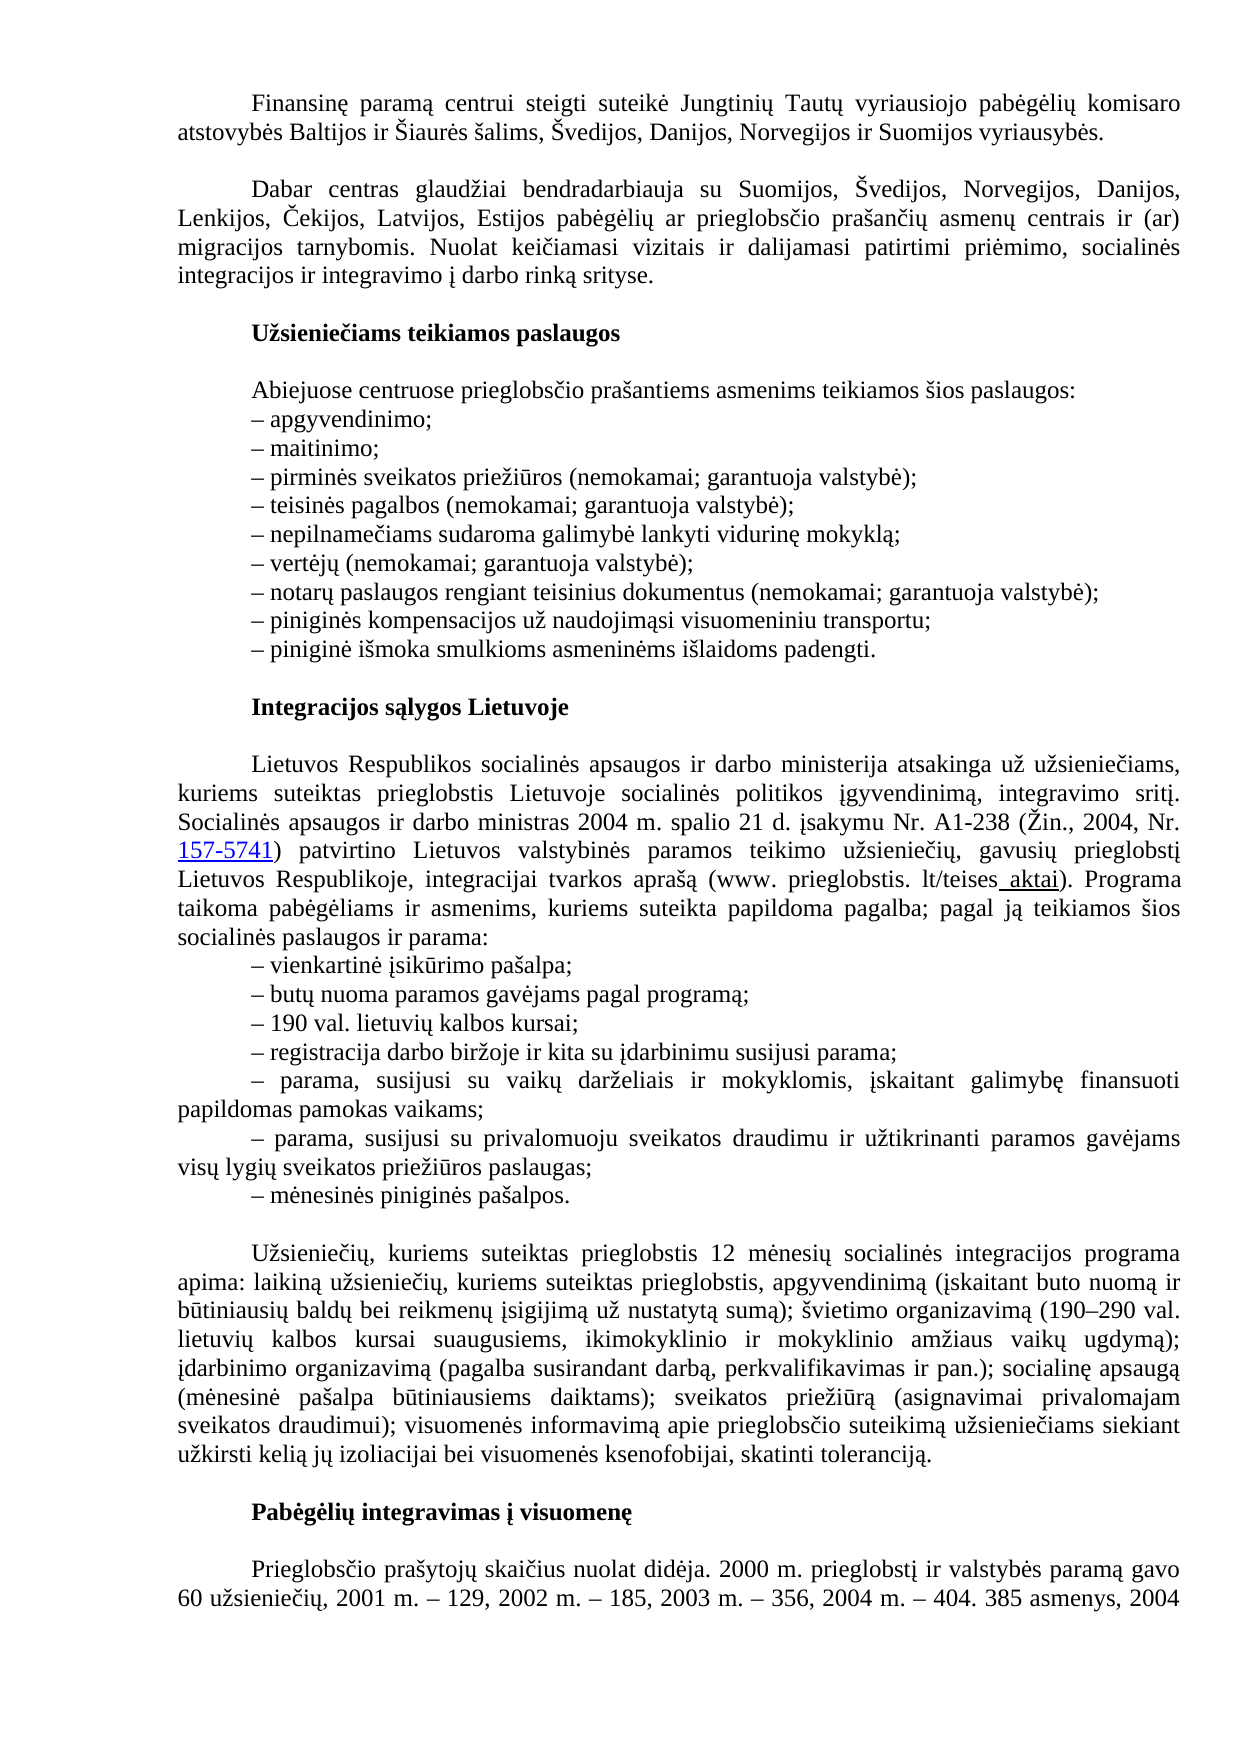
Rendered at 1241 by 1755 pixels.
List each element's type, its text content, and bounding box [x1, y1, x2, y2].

text – nepilnamečiams sudaroma galimybė lankyti vidurinę mokyklą; [177, 519, 1181, 548]
text – registracija darbo biržoje ir kita su įdarbinimu susijusi parama; [177, 1037, 1181, 1065]
text – parama, susijusi su vaikų darželiais ir mokyklomis, įskaitant galimybę finansuoti papildomas pamokas vaikams; [177, 1065, 1181, 1123]
text – mėnesinės piniginės pašalpos. [177, 1180, 1181, 1209]
text Dabar centras glaudžiai bendradarbiauja su Suomijos, Švedijos, Norvegijos, Danijos, Lenkijos, Čekijos, Latvijos, Estijos pabėgėlių ar prieglobsčio prašančių asmenų centrais ir (ar) migracijos tarnybomis. Nuolat keičiamasi vizitais ir dalijamasi patirtimi priėmimo, socialinės integracijos ir integravimo į darbo rinką srityse. [177, 174, 1181, 289]
text Užsieniečiams teikiamos paslaugos [177, 318, 1181, 347]
text – 190 val. lietuvių kalbos kursai; [177, 1008, 1181, 1037]
text – piniginės kompensacijos už naudojimąsi visuomeniniu transportu; [177, 605, 1181, 634]
text – vienkartinė įsikūrimo pašalpa; [177, 950, 1181, 979]
text – apgyvendinimo; [177, 404, 1181, 433]
text Prieglobsčio prašytojų skaičius nuolat didėja. 2000 m. prieglobstį ir valstybės paramą gavo 60 užsieniečių, 2001 m. – 129, 2002 m. – 185, 2003 m. – 356, 2004 m. – 404. 385 asmenys, 2004 [177, 1554, 1181, 1612]
text – maitinimo; [177, 433, 1181, 462]
text – notarų paslaugos rengiant teisinius dokumentus (nemokamai; garantuoja valstybė); [177, 577, 1181, 605]
text Integracijos sąlygos Lietuvoje [177, 692, 1181, 720]
text – vertėjų (nemokamai; garantuoja valstybė); [177, 548, 1181, 577]
text Abiejuose centruose prieglobsčio prašantiems asmenims teikiamos šios paslaugos: [177, 375, 1181, 404]
text Lietuvos Respublikos socialinės apsaugos ir darbo ministerija atsakinga už užsieniečiams, kuriems suteiktas prieglobstis Lietuvoje socialinės politikos įgyvendinimą, integravimo sritį. Socialinės apsaugos ir darbo ministras 2004 m. spalio 21 d. įsakymu Nr. A1-238 (Žin., 2004, Nr. 157-5741) patvirtino Lietuvos valstybinės paramos teikimo užsieniečių, gavusių prieglobstį Lietuvos Respublikoje, integracijai tvarkos aprašą (www. prieglobstis. lt/teises aktai). Programa taikoma pabėgėliams ir asmenims, kuriems suteikta papildoma pagalba; pagal ją teikiamos šios socialinės paslaugos ir parama: [177, 749, 1181, 950]
text – teisinės pagalbos (nemokamai; garantuoja valstybė); [177, 490, 1181, 519]
text Finansinę paramą centrui steigti suteikė Jungtinių Tautų vyriausiojo pabėgėlių komisaro atstovybės Baltijos ir Šiaurės šalims, Švedijos, Danijos, Norvegijos ir Suomijos vyriausybės. [177, 88, 1181, 145]
text Užsieniečių, kuriems suteiktas prieglobstis 12 mėnesių socialinės integracijos programa apima: laikiną užsieniečių, kuriems suteiktas prieglobstis, apgyvendinimą (įskaitant buto nuomą ir būtiniausių baldų bei reikmenų įsigijimą už nustatytą sumą); švietimo organizavimą (190–290 val. lietuvių kalbos kursai suaugusiems, ikimokyklinio ir mokyklinio amžiaus vaikų ugdymą); įdarbinimo organizavimą (pagalba susirandant darbą, perkvalifikavimas ir pan.); socialinę apsaugą (mėnesinė pašalpa būtiniausiems daiktams); sveikatos priežiūrą (asignavimai privalomajam sveikatos draudimui); visuomenės informavimą apie prieglobsčio suteikimą užsieniečiams siekiant užkirsti kelią jų izoliacijai bei visuomenės ksenofobijai, skatinti toleranciją. [177, 1238, 1181, 1468]
text – butų nuoma paramos gavėjams pagal programą; [177, 979, 1181, 1008]
text – parama, susijusi su privalomuoju sveikatos draudimu ir užtikrinanti paramos gavėjams visų lygių sveikatos priežiūros paslaugas; [177, 1123, 1181, 1180]
text – pirminės sveikatos priežiūros (nemokamai; garantuoja valstybė); [177, 462, 1181, 490]
text Pabėgėlių integravimas į visuomenę [177, 1497, 1181, 1525]
text – piniginė išmoka smulkioms asmeninėms išlaidoms padengti. [177, 634, 1181, 663]
